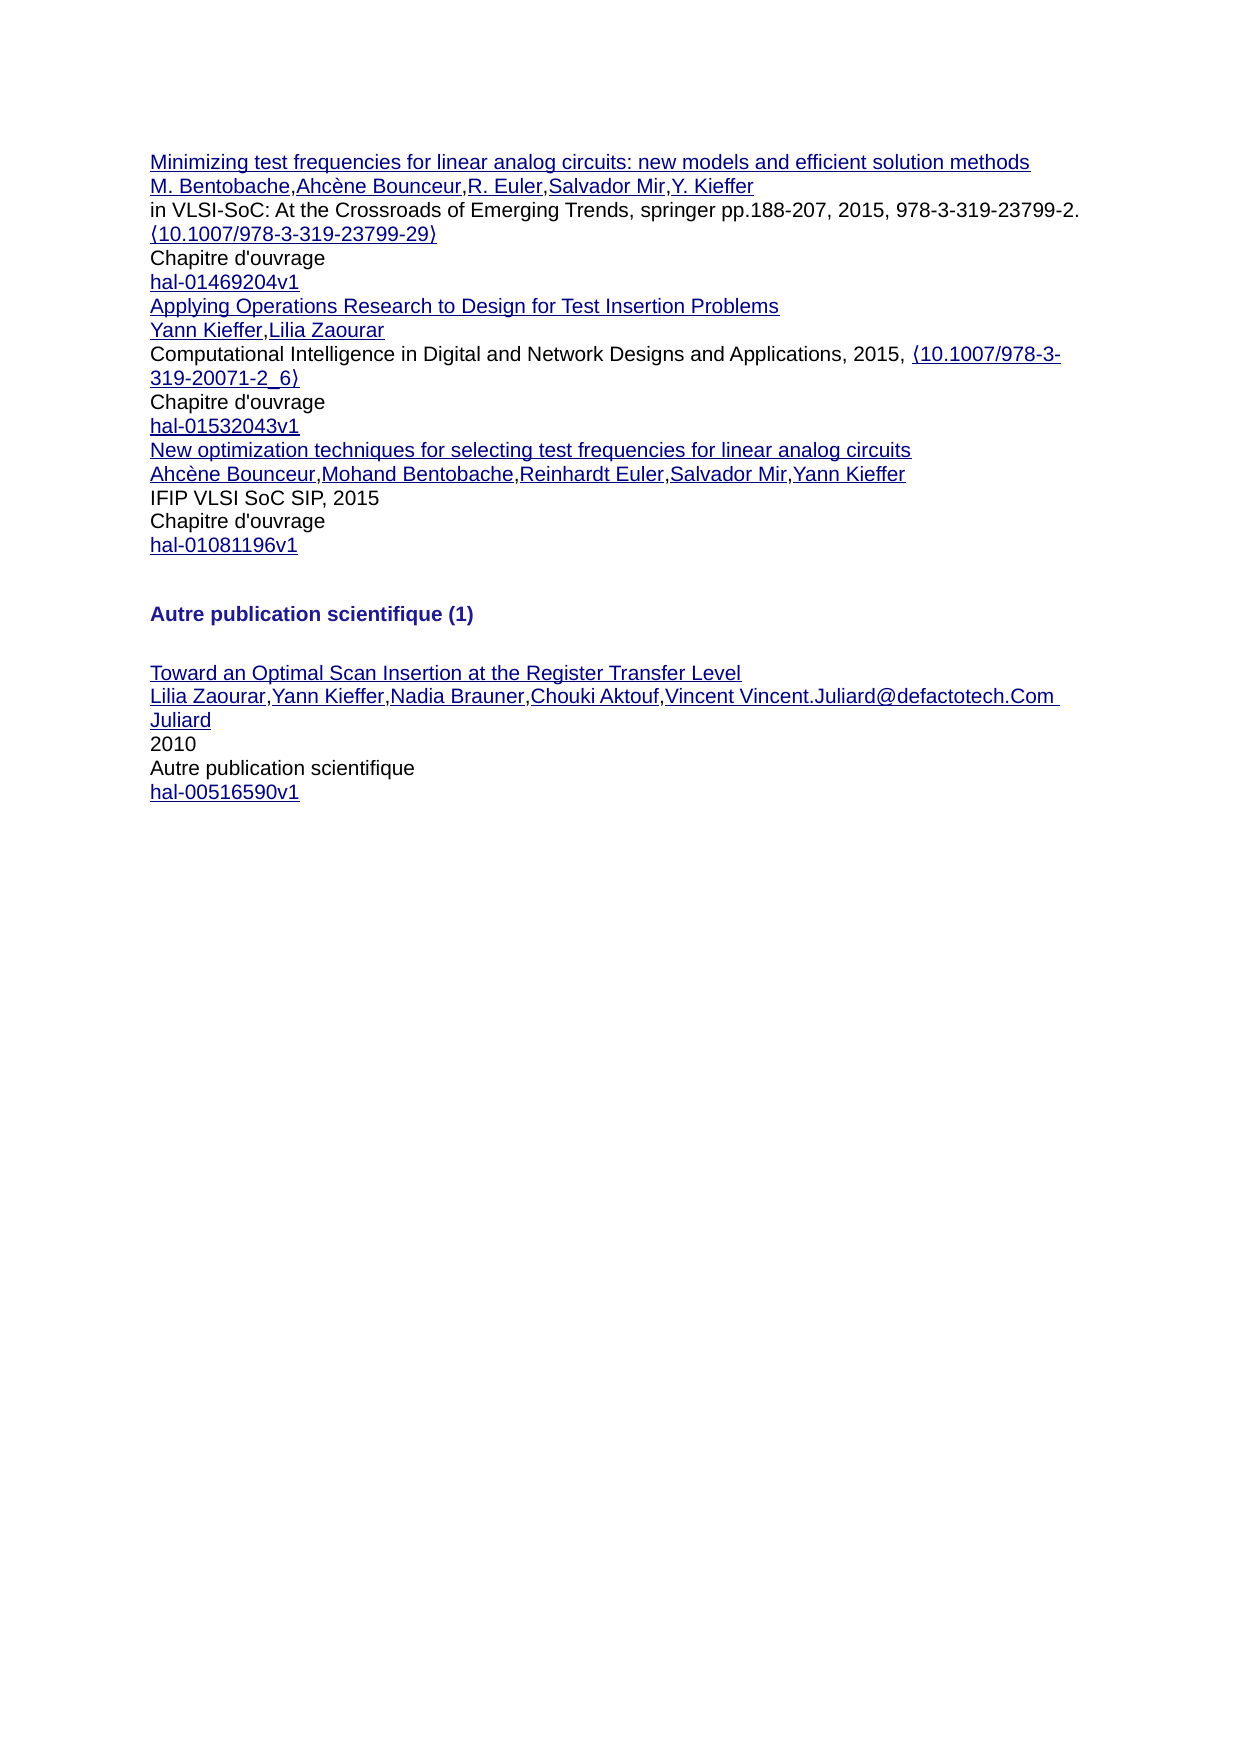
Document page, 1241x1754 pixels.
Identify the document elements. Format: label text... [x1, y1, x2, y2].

table_cell Minimizing test frequencies for linear analog circuits: new models and efficient solution methods M. Bentobache,Ahcène Bounceur,R. Euler,Salvador Mir,Y. Kieffer in VLSI-SoC: At the Crossroads of Emerging Trends, springer pp.188-207, 2015, 978-3-319-23799-2. ⟨10.1007/978-3-319-23799-29⟩ Chapitre d'ouvrage hal-01469204v1 [150, 150, 1090, 294]
subtitle Autre publication scientifique (1) [150, 602, 1090, 626]
table_cell New optimization techniques for selecting test frequencies for linear analog circuits Ahcène Bounceur,Mohand Bentobache,Reinhardt Euler,Salvador Mir,Yann Kieffer IFIP VLSI SoC SIP, 2015 Chapitre d'ouvrage hal-01081196v1 [150, 438, 1090, 557]
table_header Toward an Optimal Scan Insertion at the Register Transfer Level Lilia Zaourar,Yann Kieffer,Nadia Brauner,Chouki Aktouf,Vincent Vincent.Juliard@defactotech.Com Juliard 2010 Autre publication scientifique hal-00516590v1 [150, 660, 1090, 804]
table_cell Applying Operations Research to Design for Test Insertion Problems Yann Kieffer,Lilia Zaourar Computational Intelligence in Digital and Network Designs and Applications, 2015, ⟨10.1007/978-3-319-20071-2_6⟩ Chapitre d'ouvrage hal-01532043v1 [150, 294, 1090, 437]
